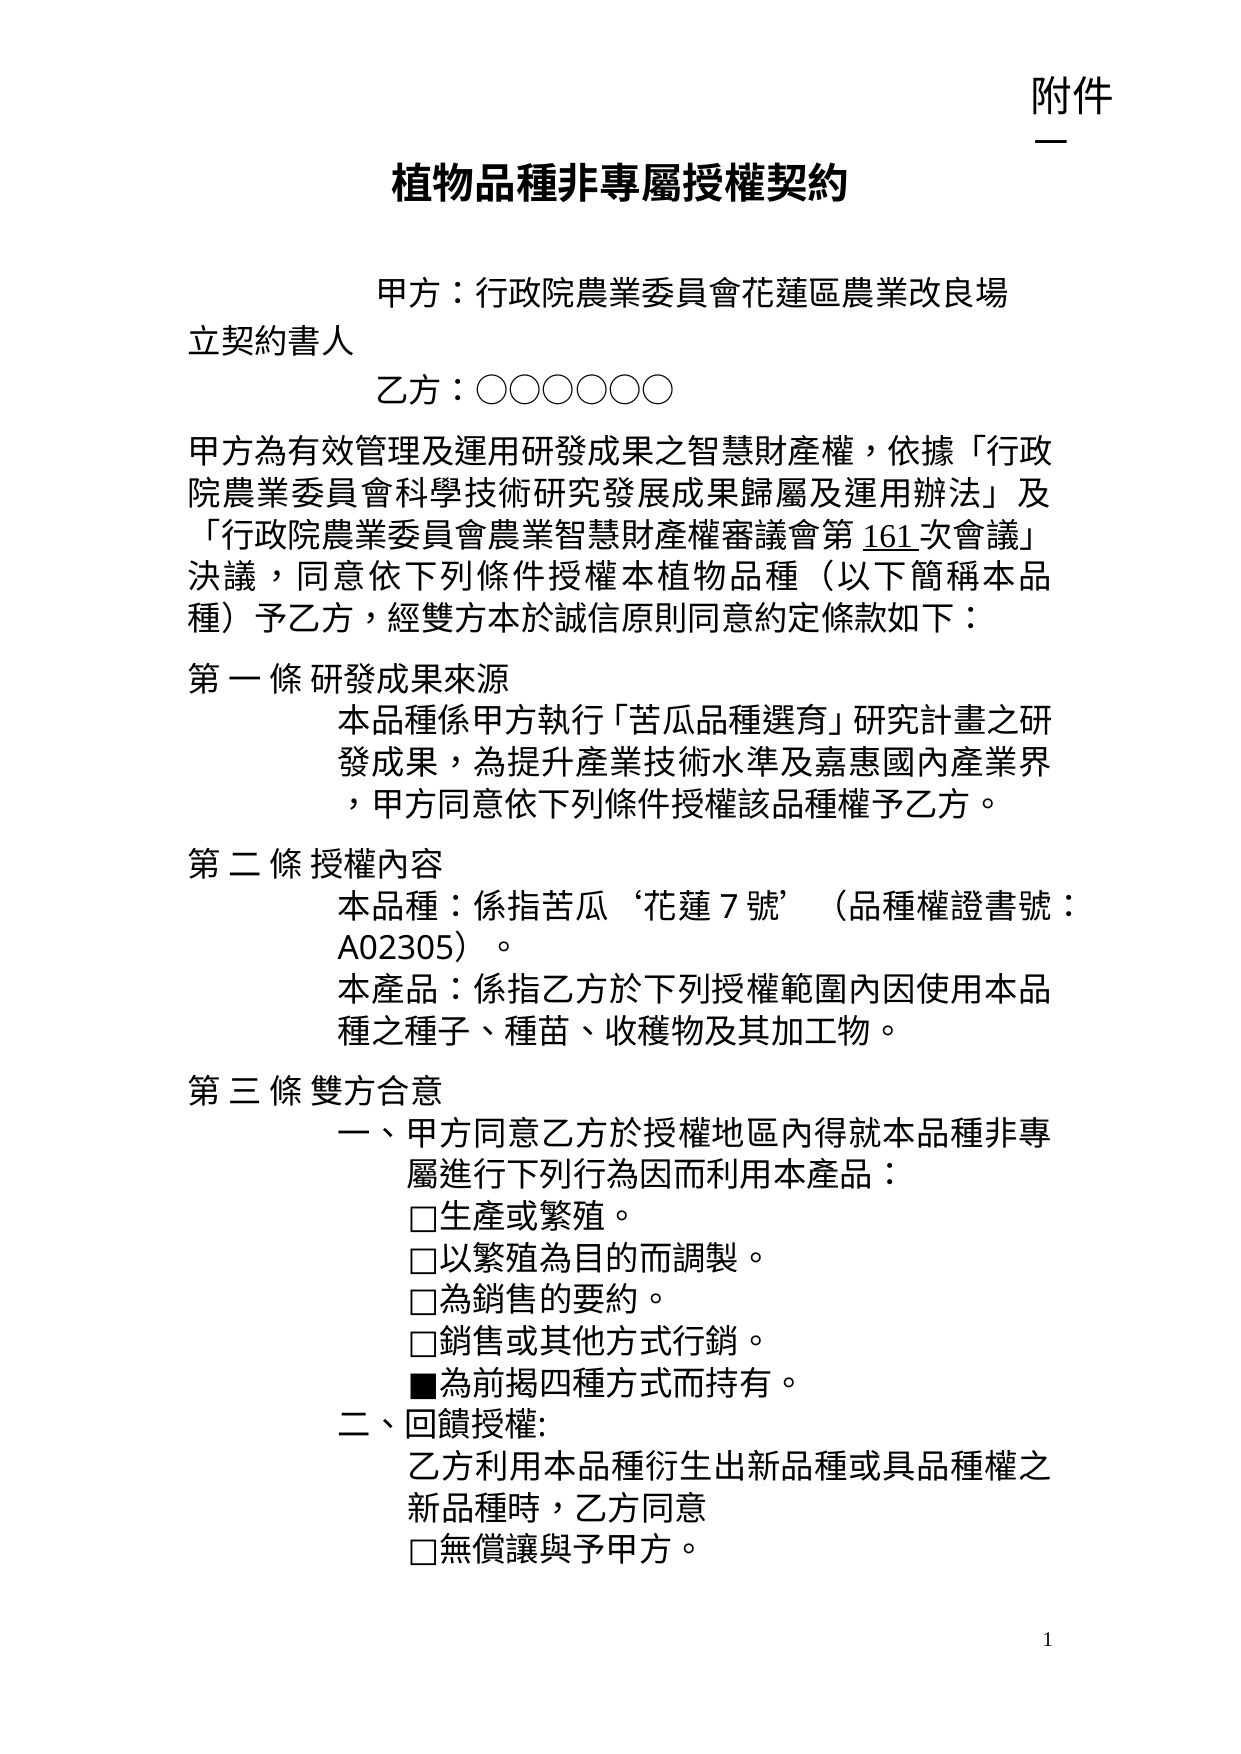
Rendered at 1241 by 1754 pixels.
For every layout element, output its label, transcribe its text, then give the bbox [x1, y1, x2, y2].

text 甲方：行政院農業委員會花蓮區農業改良場 [187, 267, 1053, 315]
text □生產或繁殖。 [407, 1195, 1053, 1237]
text 乙方：○○○○○○ [187, 363, 1053, 412]
text 本品種：係指苦瓜‘花蓮7號’（品種權證書號：A02305）。 [337, 885, 1053, 968]
text 本品種係甲方執行「苦瓜品種選育」研究計畫之研發成果，為提升產業技術水準及嘉惠國內產業界，甲方同意依下列條件授權該品種權予乙方。 [337, 699, 1053, 824]
text 立契約書人 [187, 315, 1053, 363]
subtitle 第 三 條 雙方合意 [187, 1070, 1053, 1112]
text ■為前揭四種方式而持有。 [407, 1362, 1053, 1403]
text □為銷售的要約。 [407, 1278, 1053, 1320]
text 附件三 [1030, 63, 1155, 142]
text □銷售或其他方式行銷。 [407, 1320, 1053, 1362]
text □以繁殖為目的而調製。 [407, 1237, 1053, 1278]
text 二、回饋授權: [337, 1403, 1053, 1445]
text □無償讓與予甲方。 [407, 1528, 1053, 1570]
text 甲方為有效管理及運用研發成果之智慧財產權，依據「行政院農業委員會科學技術研究發展成果歸屬及運用辦法」及「行政院農業委員會農業智慧財產權審議會第161次會議」決議，同意依下列條件授權本植物品種（以下簡稱本品種）予乙方，經雙方本於誠信原則同意約定條款如下： [187, 431, 1053, 639]
text 植物品種非專屬授權契約 [187, 55, 1170, 210]
text 一、甲方同意乙方於授權地區內得就本品種非專屬進行下列行為因而利用本產品： [337, 1112, 1053, 1195]
text 乙方利用本品種衍生出新品種或具品種權之新品種時，乙方同意 [407, 1445, 1053, 1528]
text 本產品：係指乙方於下列授權範圍內因使用本品種之種子、種苗、收穫物及其加工物。 [337, 968, 1053, 1051]
subtitle 第 一 條 研發成果來源 [187, 658, 1053, 699]
subtitle 第 二 條 授權內容 [187, 843, 1053, 885]
